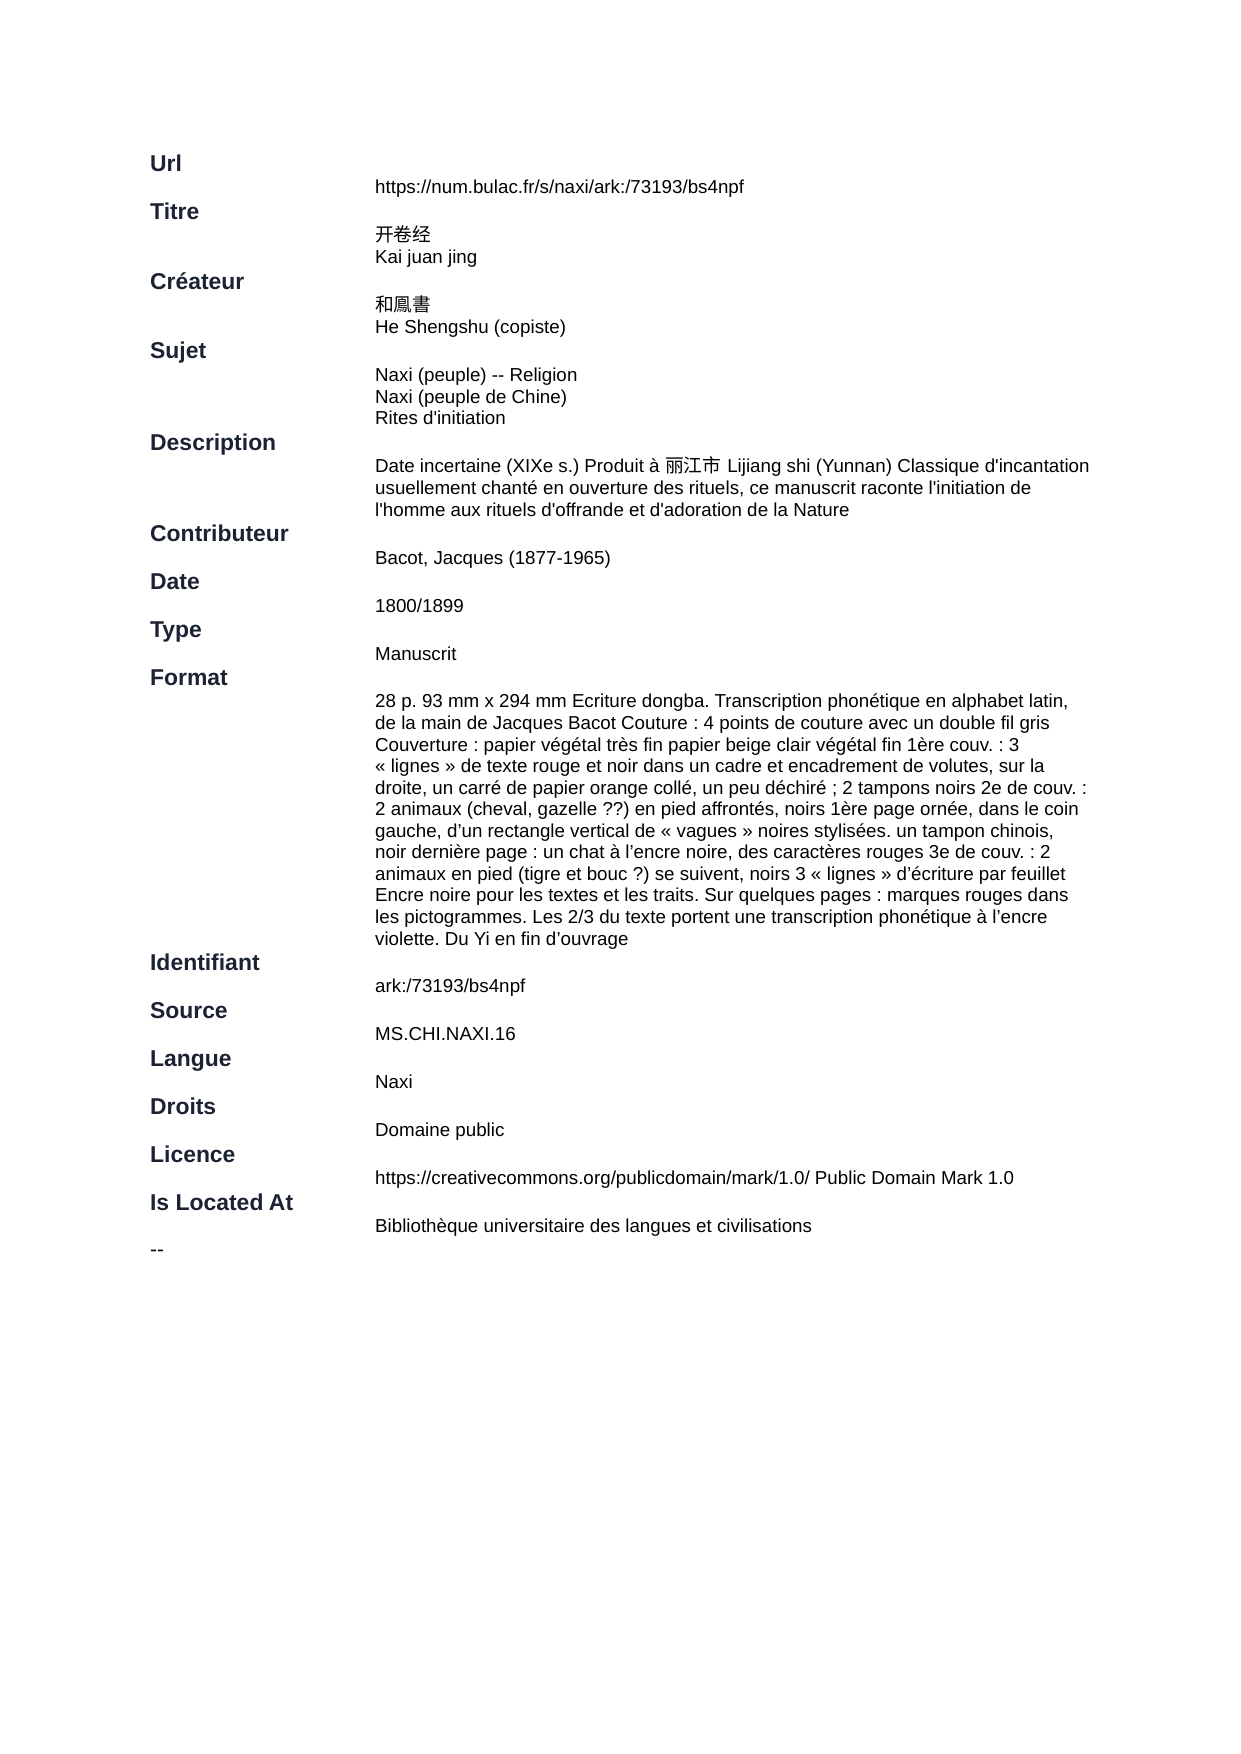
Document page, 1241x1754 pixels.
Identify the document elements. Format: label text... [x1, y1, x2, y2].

text Sujet [150, 337, 1090, 364]
text https://creativecommons.org/publicdomain/mark/1.0/ Public Domain Mark 1.0 [375, 1167, 1090, 1188]
text 和鳯書 [375, 294, 1090, 316]
text Description [150, 428, 1090, 455]
text He Shengshu (copiste) [375, 316, 1090, 337]
text Source [150, 997, 1090, 1023]
text Url [150, 150, 1090, 176]
text Date incertaine (XIXe s.) Produit à 丽江市 Lijiang shi (Yunnan) Classique d'incantation usuellement chanté en ouverture des rituels, ce manuscrit raconte l'initiation de l'homme aux rituels d'offrande et d'adoration de la Nature [375, 455, 1090, 520]
text Bacot, Jacques (1877-1965) [375, 546, 1090, 568]
text -- [150, 1236, 1090, 1260]
text Langue [150, 1045, 1090, 1071]
text Manuscrit [375, 642, 1090, 664]
text Titre [150, 198, 1090, 224]
text Identifiant [150, 949, 1090, 975]
text MS.CHI.NAXI.16 [375, 1023, 1090, 1045]
text Naxi [375, 1071, 1090, 1093]
text ark:/73193/bs4npf [375, 975, 1090, 997]
text Licence [150, 1141, 1090, 1167]
text Naxi (peuple) -- Religion [375, 364, 1090, 385]
text Is Located At [150, 1188, 1090, 1215]
text Bibliothèque universitaire des langues et civilisations [375, 1215, 1090, 1236]
text Kai juan jing [375, 246, 1090, 268]
text Type [150, 616, 1090, 642]
text Naxi (peuple de Chine) [375, 385, 1090, 407]
text https://num.bulac.fr/s/naxi/ark:/73193/bs4npf [375, 176, 1090, 198]
text Créateur [150, 268, 1090, 294]
text 开卷经 [375, 224, 1090, 246]
text Date [150, 568, 1090, 594]
text 28 p. 93 mm x 294 mm Ecriture dongba. Transcription phonétique en alphabet latin, de la main de Jacques Bacot Couture : 4 points de couture avec un double fil gris Couverture : papier végétal très fin papier beige clair végétal fin 1ère couv. : 3 « lignes » de texte rouge et noir dans un cadre et encadrement de volutes, sur la droite, un carré de papier orange collé, un peu déchiré ; 2 tampons noirs 2e de couv. : 2 animaux (cheval, gazelle ??) en pied affrontés, noirs 1ère page ornée, dans le coin gauche, d’un rectangle vertical de « vagues » noires stylisées. un tampon chinois, noir dernière page : un chat à l’encre noire, des caractères rouges 3e de couv. : 2 animaux en pied (tigre et bouc ?) se suivent, noirs 3 « lignes » d’écriture par feuillet Encre noire pour les textes et les traits. Sur quelques pages : marques rouges dans les pictogrammes. Les 2/3 du texte portent une transcription phonétique à l’encre violette. Du Yi en fin d’ouvrage [375, 690, 1090, 949]
text 1800/1899 [375, 594, 1090, 616]
text Contributeur [150, 520, 1090, 546]
text Format [150, 664, 1090, 690]
text Rites d'initiation [375, 407, 1090, 428]
text Domaine public [375, 1119, 1090, 1141]
text Droits [150, 1093, 1090, 1119]
